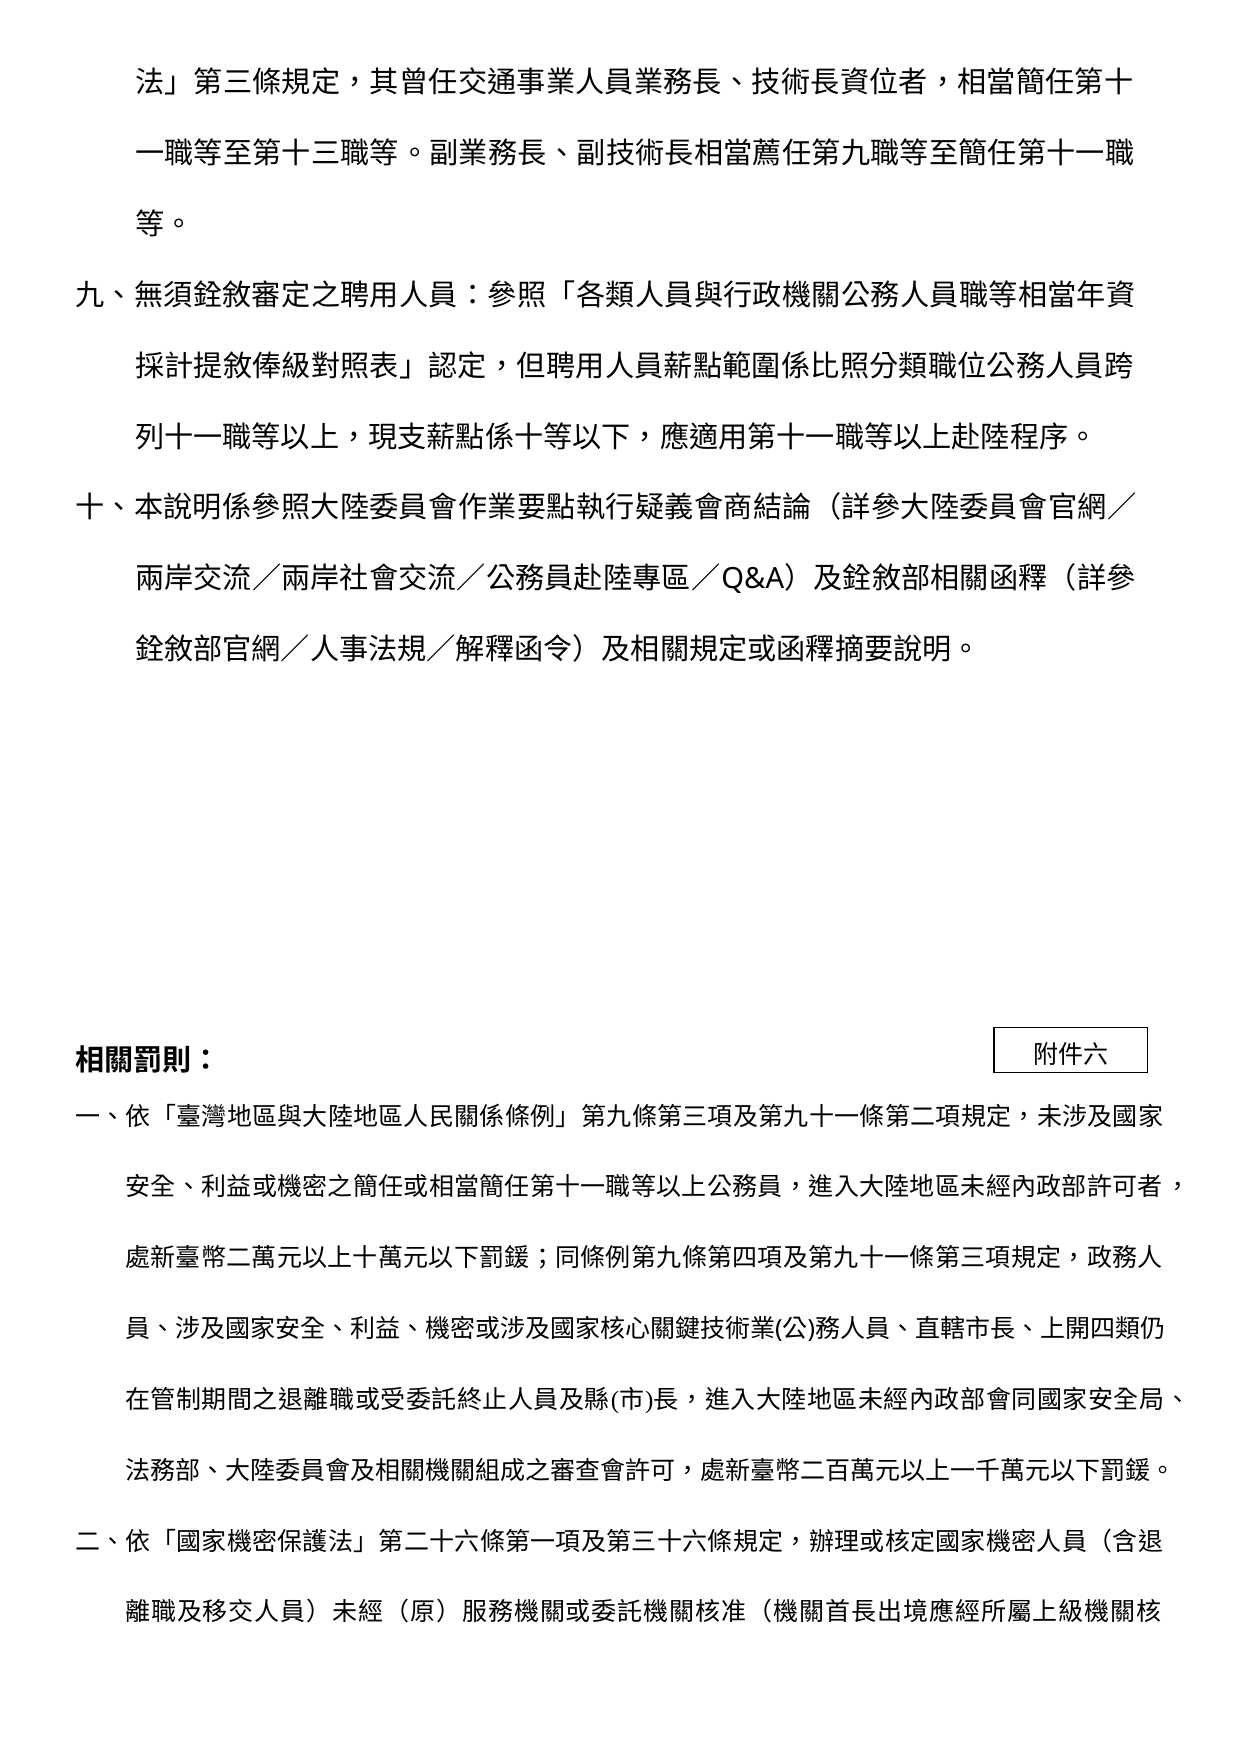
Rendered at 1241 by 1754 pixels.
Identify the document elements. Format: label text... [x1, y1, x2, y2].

text 一、依「臺灣地區與大陸地區人民關係條例」第九條第三項及第九十一條第二項規定，未涉及國家安全、利益或機密之簡任或相當簡任第十一職等以上公務員，進入大陸地區未經內政部許可者，處新臺幣二萬元以上十萬元以下罰鍰；同條例第九條第四項及第九十一條第三項規定，政務人員、涉及國家安全、利益、機密或涉及國家核心關鍵技術業(公)務人員、直轄市長、上開四類仍在管制期間之退離職或受委託終止人員及縣(市)長，進入大陸地區未經內政部會同國家安全局、法務部、大陸委員會及相關機關組成之審查會許可，處新臺幣二百萬元以上一千萬元以下罰鍰。 [75, 1079, 1165, 1504]
text 二、依「國家機密保護法」第二十六條第一項及第三十六條規定，辦理或核定國家機密人員（含退離職及移交人員）未經（原）服務機關或委託機關核准（機關首長出境應經所屬上級機關核 [75, 1504, 1165, 1645]
text 相關罰則： [75, 1036, 1165, 1079]
text 九、無須銓敘審定之聘用人員：參照「各類人員與行政機關公務人員職等相當年資採計提敘俸級對照表」認定，但聘用人員薪點範圍係比照分類職位公務人員跨列十一職等以上，現支薪點係十等以下，應適用第十一職等以上赴陸程序。 [75, 257, 1136, 470]
text 法」第三條規定，其曾任交通事業人員業務長、技術長資位者，相當簡任第十一職等至第十三職等。副業務長、副技術長相當薦任第九職等至簡任第十一職等。 [75, 45, 1136, 257]
text 附件六 [1009, 1035, 1133, 1065]
text 十、本說明係參照大陸委員會作業要點執行疑義會商結論（詳參大陸委員會官網／兩岸交流／兩岸社會交流／公務員赴陸專區／Q&A）及銓敘部相關函釋（詳參銓敘部官網／人事法規／解釋函令）及相關規定或函釋摘要說明。 [75, 470, 1136, 682]
